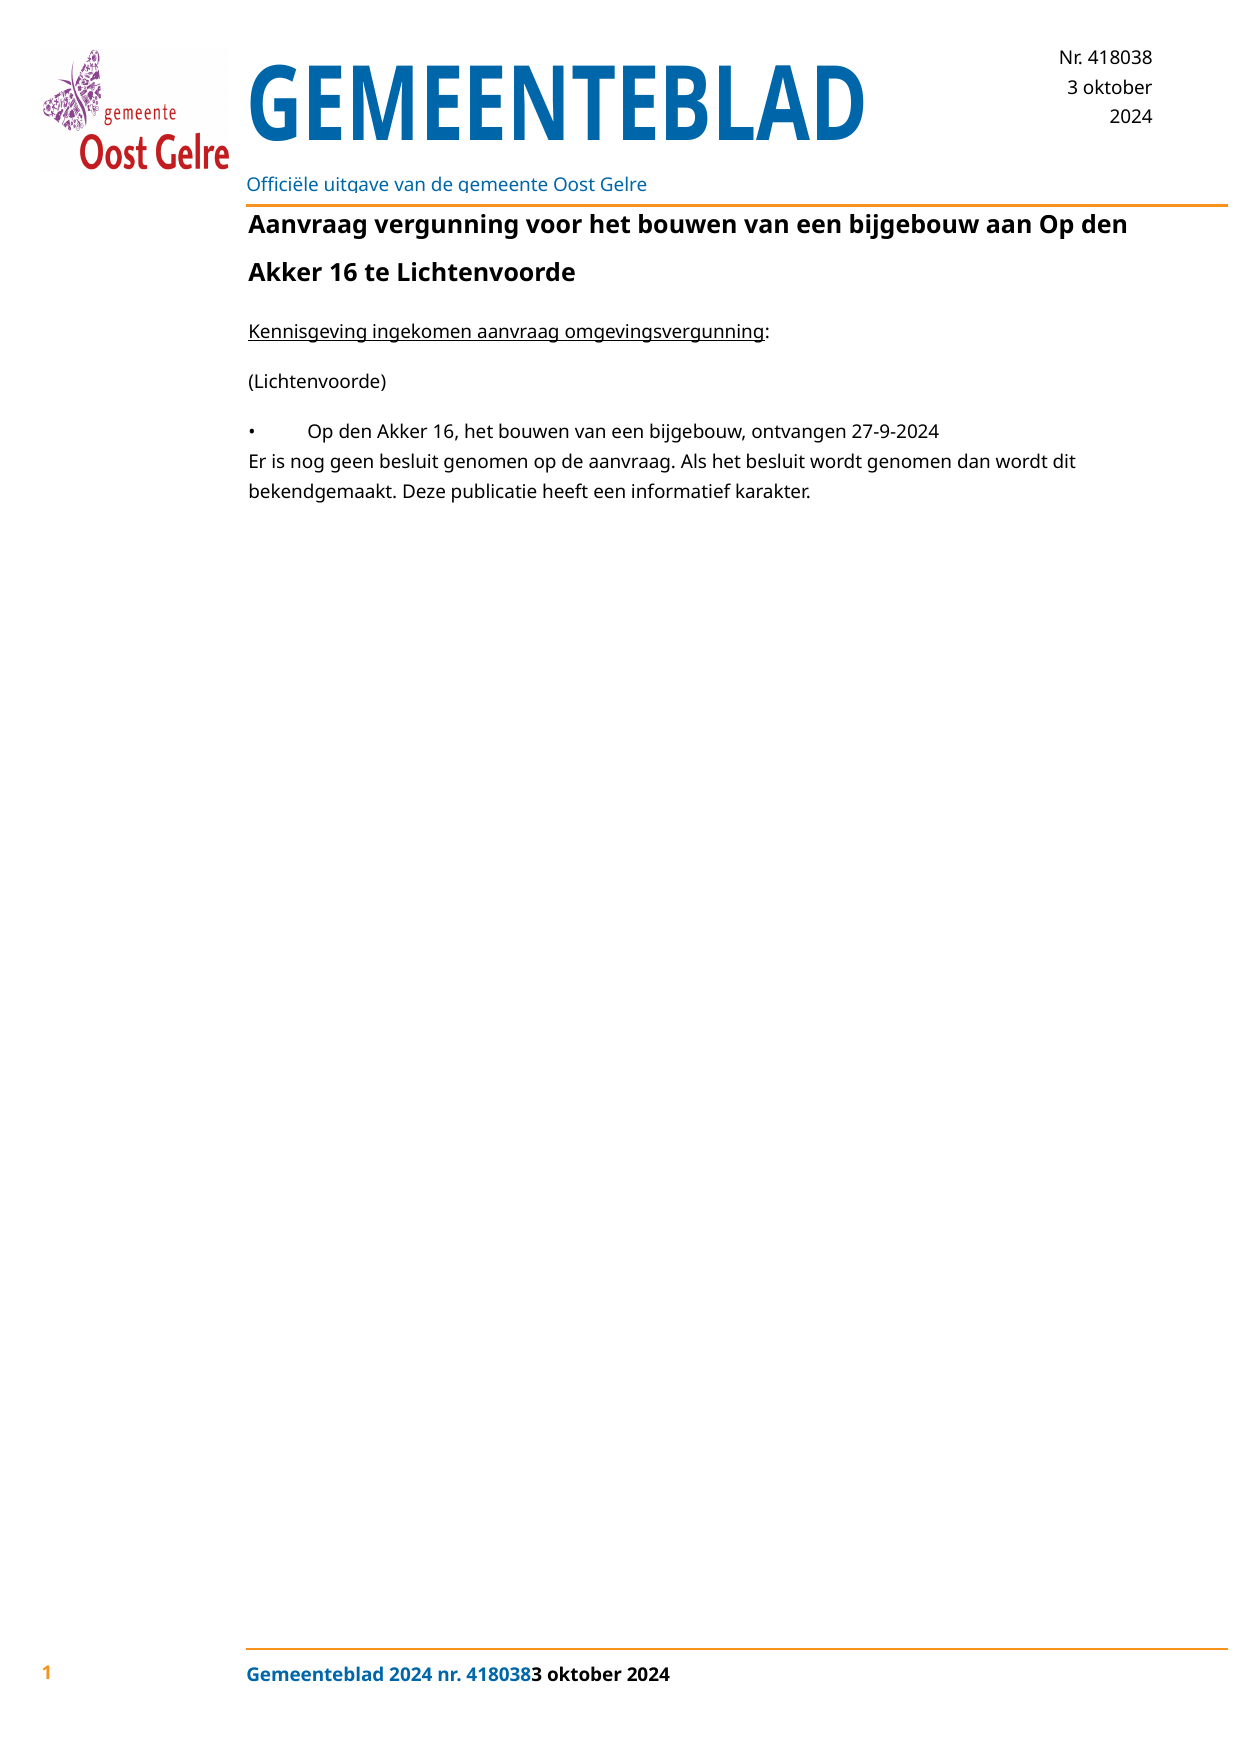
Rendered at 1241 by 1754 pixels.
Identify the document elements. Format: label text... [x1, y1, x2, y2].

list Op den Akker 16, het bouwen van een bijgebouw, ontvangen 27-9-2024 [248, 419, 1152, 444]
text (Lichtenvoorde) [248, 368, 1152, 394]
picture [41, 47, 231, 172]
text Kennisgeving ingekomen aanvraag omgevingsvergunning: [248, 318, 1152, 344]
text Er is nog geen besluit genomen op de aanvraag. Als het besluit wordt genomen dan wordt dit bekendgemaakt. Deze publicatie heeft een informatief karakter. [248, 448, 1152, 504]
text Aanvraag vergunning voor het bouwen van een bijgebouw aan Op den Akker 16 te Lichtenvoorde [248, 207, 1152, 288]
